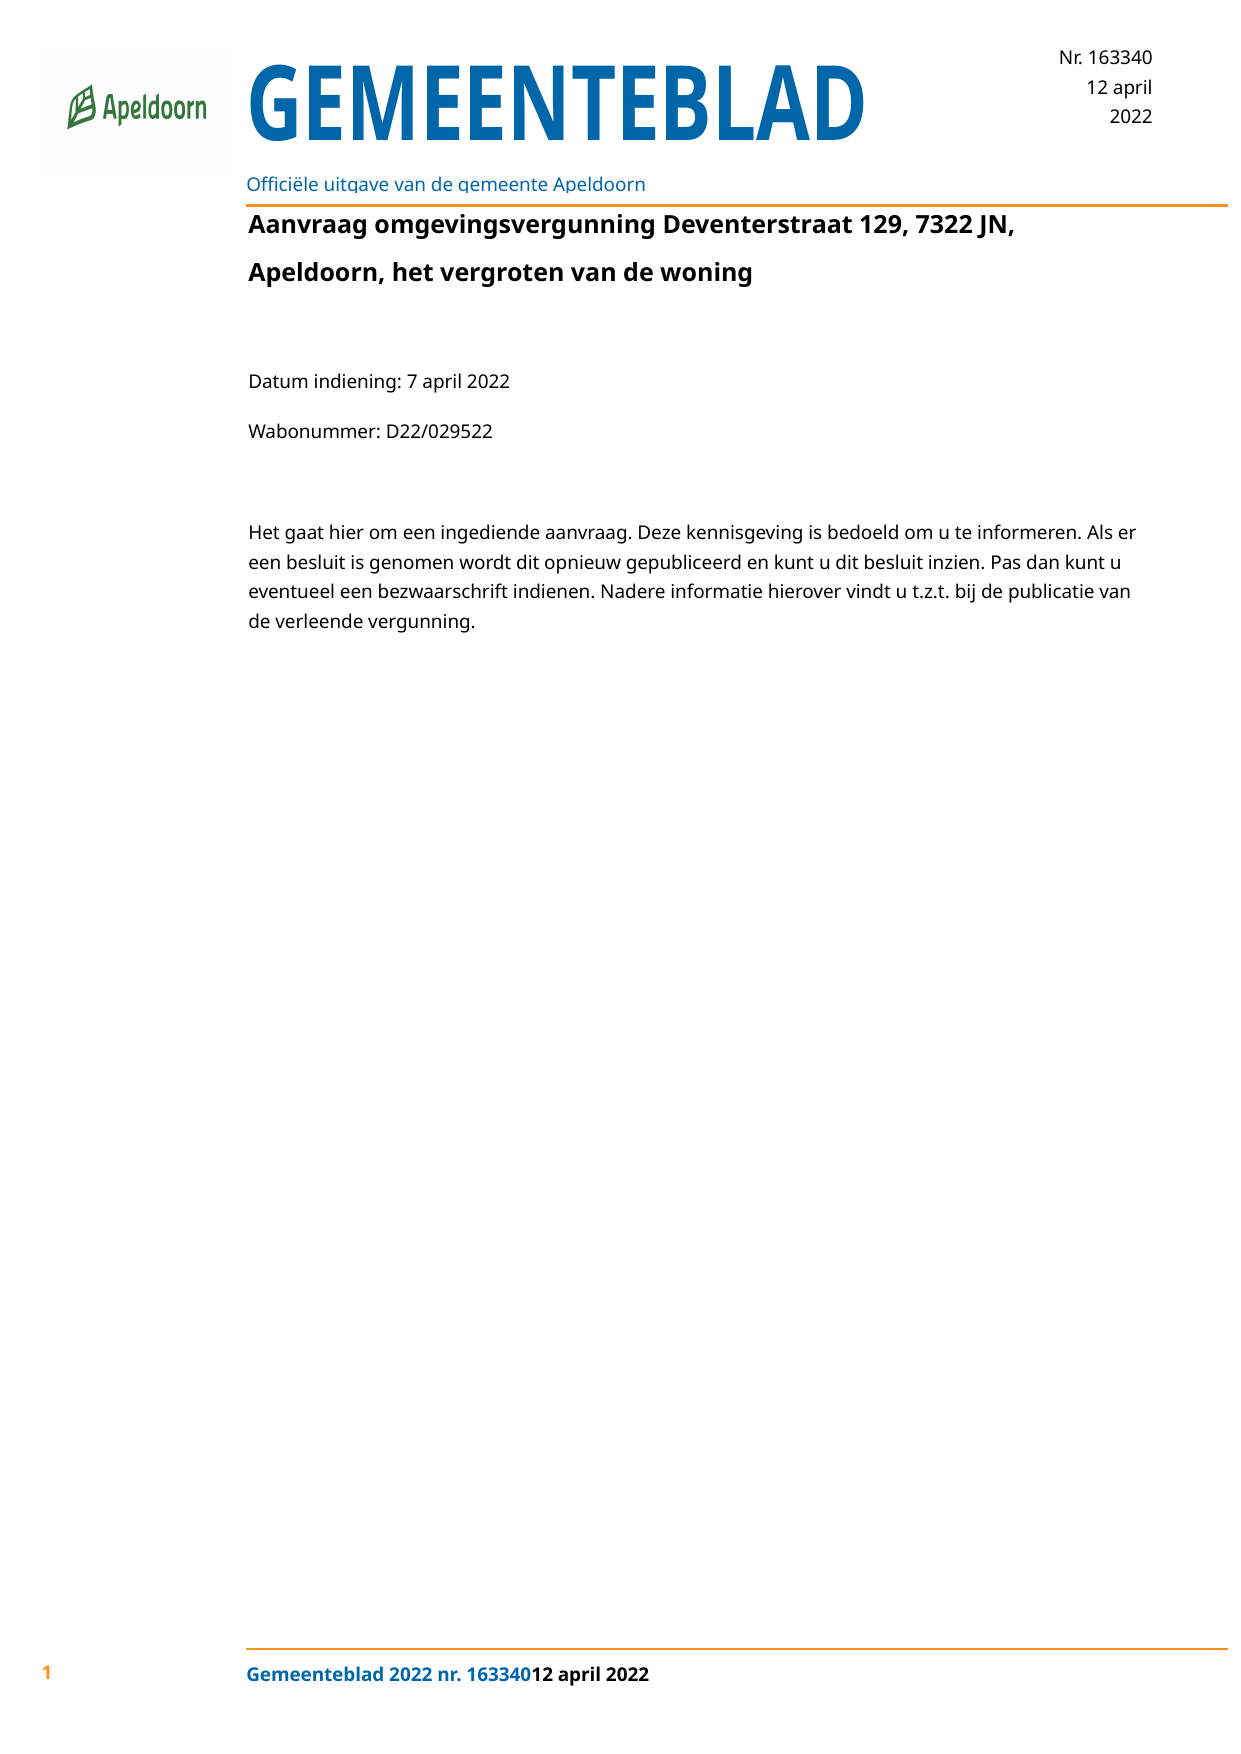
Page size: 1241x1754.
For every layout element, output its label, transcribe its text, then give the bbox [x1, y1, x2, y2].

text Aanvraag omgevingsvergunning Deventerstraat 129, 7322 JN, Apeldoorn, het vergroten van de woning [248, 207, 1152, 288]
text Wabonummer: D22/029522 [248, 419, 1152, 444]
text Datum indiening: 7 april 2022 [248, 368, 1152, 394]
picture [41, 47, 231, 172]
text Het gaat hier om een ingediende aanvraag. Deze kennisgeving is bedoeld om u te informeren. Als er een besluit is genomen wordt dit opnieuw gepubliceerd en kunt u dit besluit inzien. Pas dan kunt u eventueel een bezwaarschrift indienen. Nadere informatie hierover vindt u t.z.t. bij de publicatie van de verleende vergunning. [248, 519, 1152, 634]
